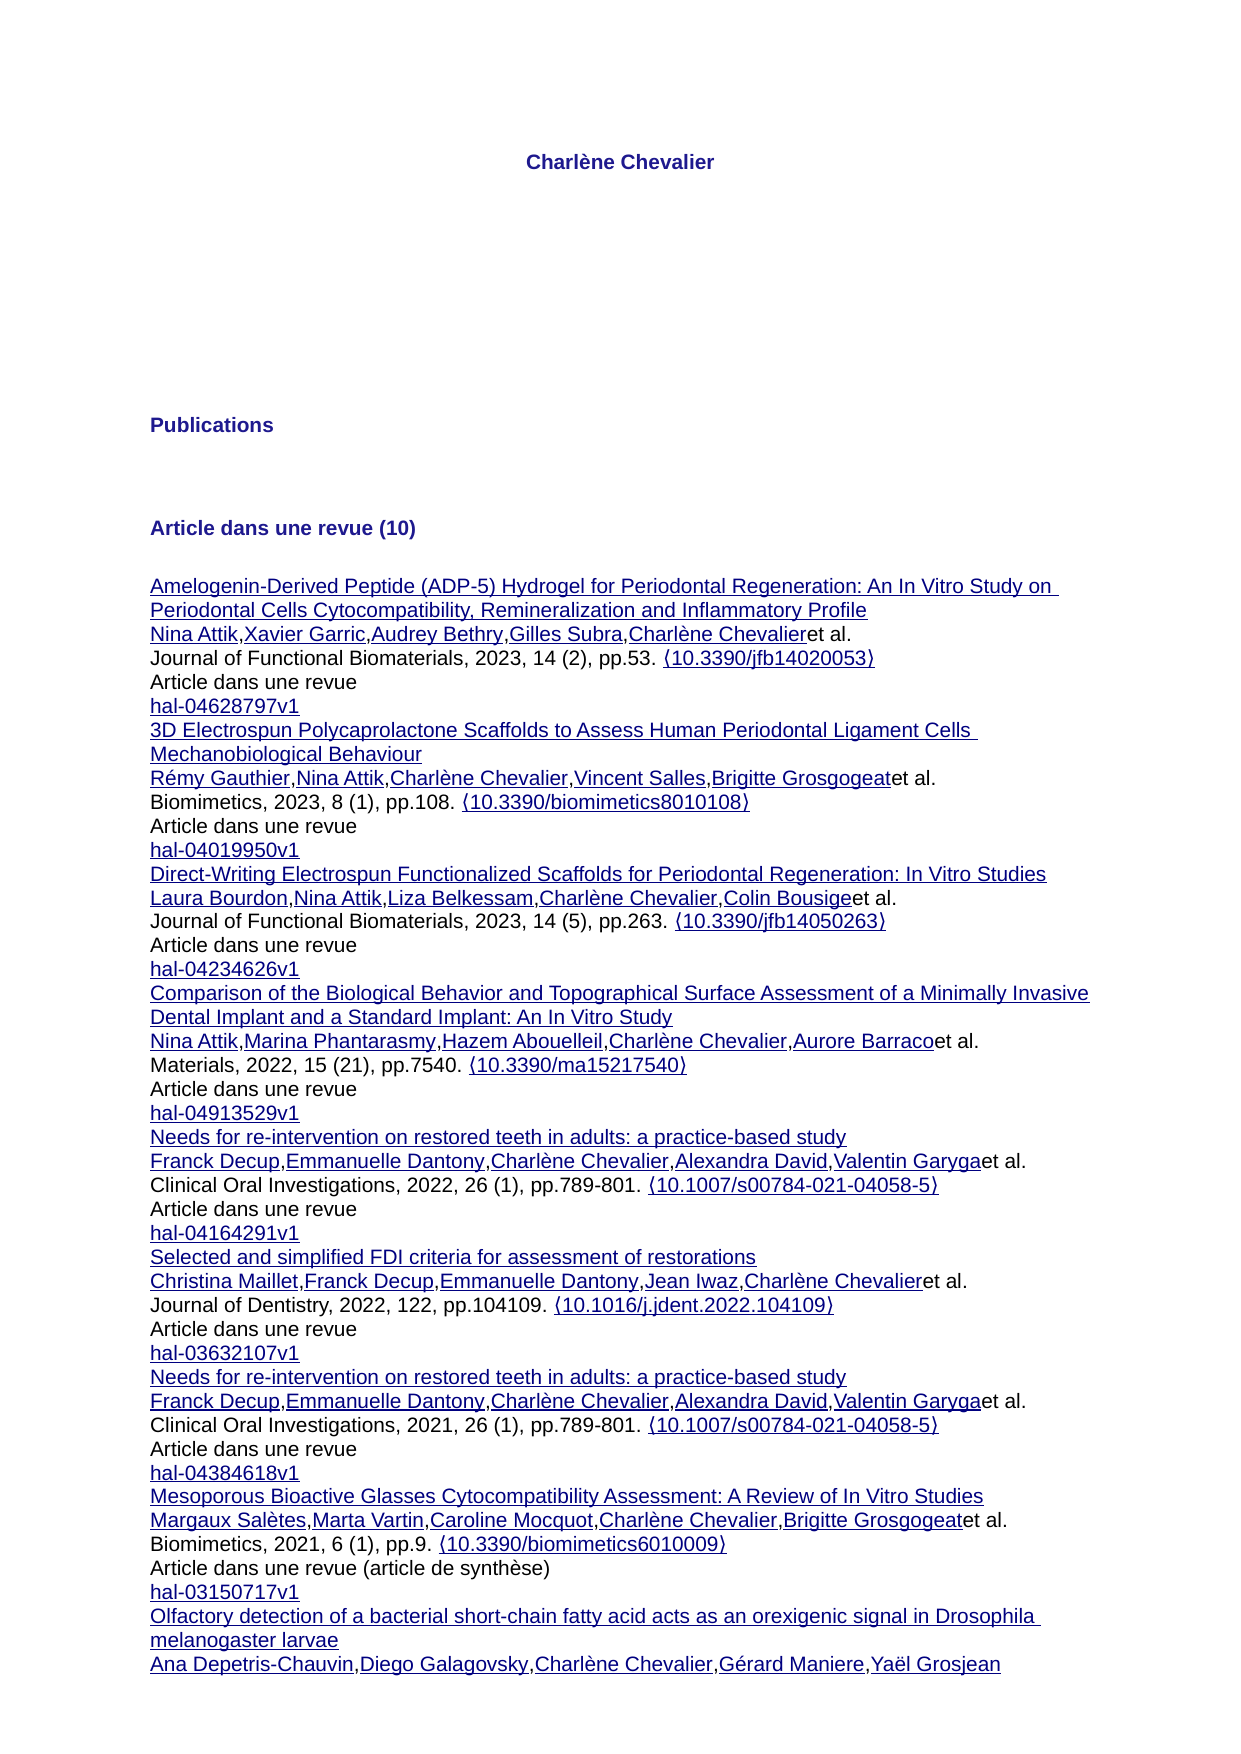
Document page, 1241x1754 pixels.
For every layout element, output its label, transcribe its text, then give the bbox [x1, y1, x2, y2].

table_cell Direct-Writing Electrospun Functionalized Scaffolds for Periodontal Regeneration: In Vitro Studies Laura Bourdon,Nina Attik,Liza Belkessam,Charlène Chevalier,Colin Bousigeet al. Journal of Functional Biomaterials, 2023, 14 (5), pp.263. ⟨10.3390/jfb14050263⟩ Article dans une revue hal-04234626v1 [150, 861, 1090, 981]
table_cell Comparison of the Biological Behavior and Topographical Surface Assessment of a Minimally Invasive [150, 981, 1090, 1002]
subtitle Article dans une revue (10) [150, 516, 1090, 539]
table_header Amelogenin-Derived Peptide (ADP-5) Hydrogel for Periodontal Regeneration: An In Vitro Study on Periodontal Cells Cytocompatibility, Remineralization and Inflammatory Profile Nina Attik,Xavier Garric,Audrey Bethry,Gilles Subra,Charlène Chevalieret al. Journal of Functional Biomaterials, 2023, 14 (2), pp.53. ⟨10.3390/jfb14020053⟩ Article dans une revue hal-04628797v1 [150, 574, 1090, 718]
table_cell Needs for re-intervention on restored teeth in adults: a practice-based study Franck Decup,Emmanuelle Dantony,Charlène Chevalier,Alexandra David,Valentin Garygaet al. Clinical Oral Investigations, 2021, 26 (1), pp.789-801. ⟨10.1007/s00784-021-04058-5⟩ Article dans une revue hal-04384618v1 [150, 1365, 1090, 1484]
table_cell 3D Electrospun Polycaprolactone Scaffolds to Assess Human Periodontal Ligament Cells Mechanobiological Behaviour Rémy Gauthier,Nina Attik,Charlène Chevalier,Vincent Salles,Brigitte Grosgogeatet al. Biomimetics, 2023, 8 (1), pp.108. ⟨10.3390/biomimetics8010108⟩ Article dans une revue hal-04019950v1 [150, 718, 1090, 861]
table_cell Selected and simplified FDI criteria for assessment of restorations Christina Maillet,Franck Decup,Emmanuelle Dantony,Jean Iwaz,Charlène Chevalieret al. Journal of Dentistry, 2022, 122, pp.104109. ⟨10.1016/j.jdent.2022.104109⟩ Article dans une revue hal-03632107v1 [150, 1245, 1090, 1364]
table_cell Mesoporous Bioactive Glasses Cytocompatibility Assessment: A Review of In Vitro Studies Margaux Salètes,Marta Vartin,Caroline Mocquot,Charlène Chevalier,Brigitte Grosgogeatet al. Biomimetics, 2021, 6 (1), pp.9. ⟨10.3390/biomimetics6010009⟩ Article dans une revue (article de synthèse) hal-03150717v1 [150, 1484, 1090, 1604]
table_cell Dental Implant and a Standard Implant: An In Vitro Study Nina Attik,Marina Phantarasmy,Hazem Abouelleil,Charlène Chevalier,Aurore Barracoet al. Materials, 2022, 15 (21), pp.7540. ⟨10.3390/ma15217540⟩ Article dans une revue hal-04913529v1 [150, 1003, 1090, 1125]
table_cell Needs for re-intervention on restored teeth in adults: a practice-based study Franck Decup,Emmanuelle Dantony,Charlène Chevalier,Alexandra David,Valentin Garygaet al. Clinical Oral Investigations, 2022, 26 (1), pp.789-801. ⟨10.1007/s00784-021-04058-5⟩ Article dans une revue hal-04164291v1 [150, 1125, 1090, 1245]
table_cell Olfactory detection of a bacterial short-chain fatty acid acts as an orexigenic signal in Drosophila melanogaster larvae Ana Depetris-Chauvin,Diego Galagovsky,Charlène Chevalier,Gérard Maniere,Yaël Grosjean [150, 1604, 1090, 1676]
subtitle Charlène Chevalier [150, 150, 1090, 174]
subtitle Publications [150, 412, 1090, 436]
